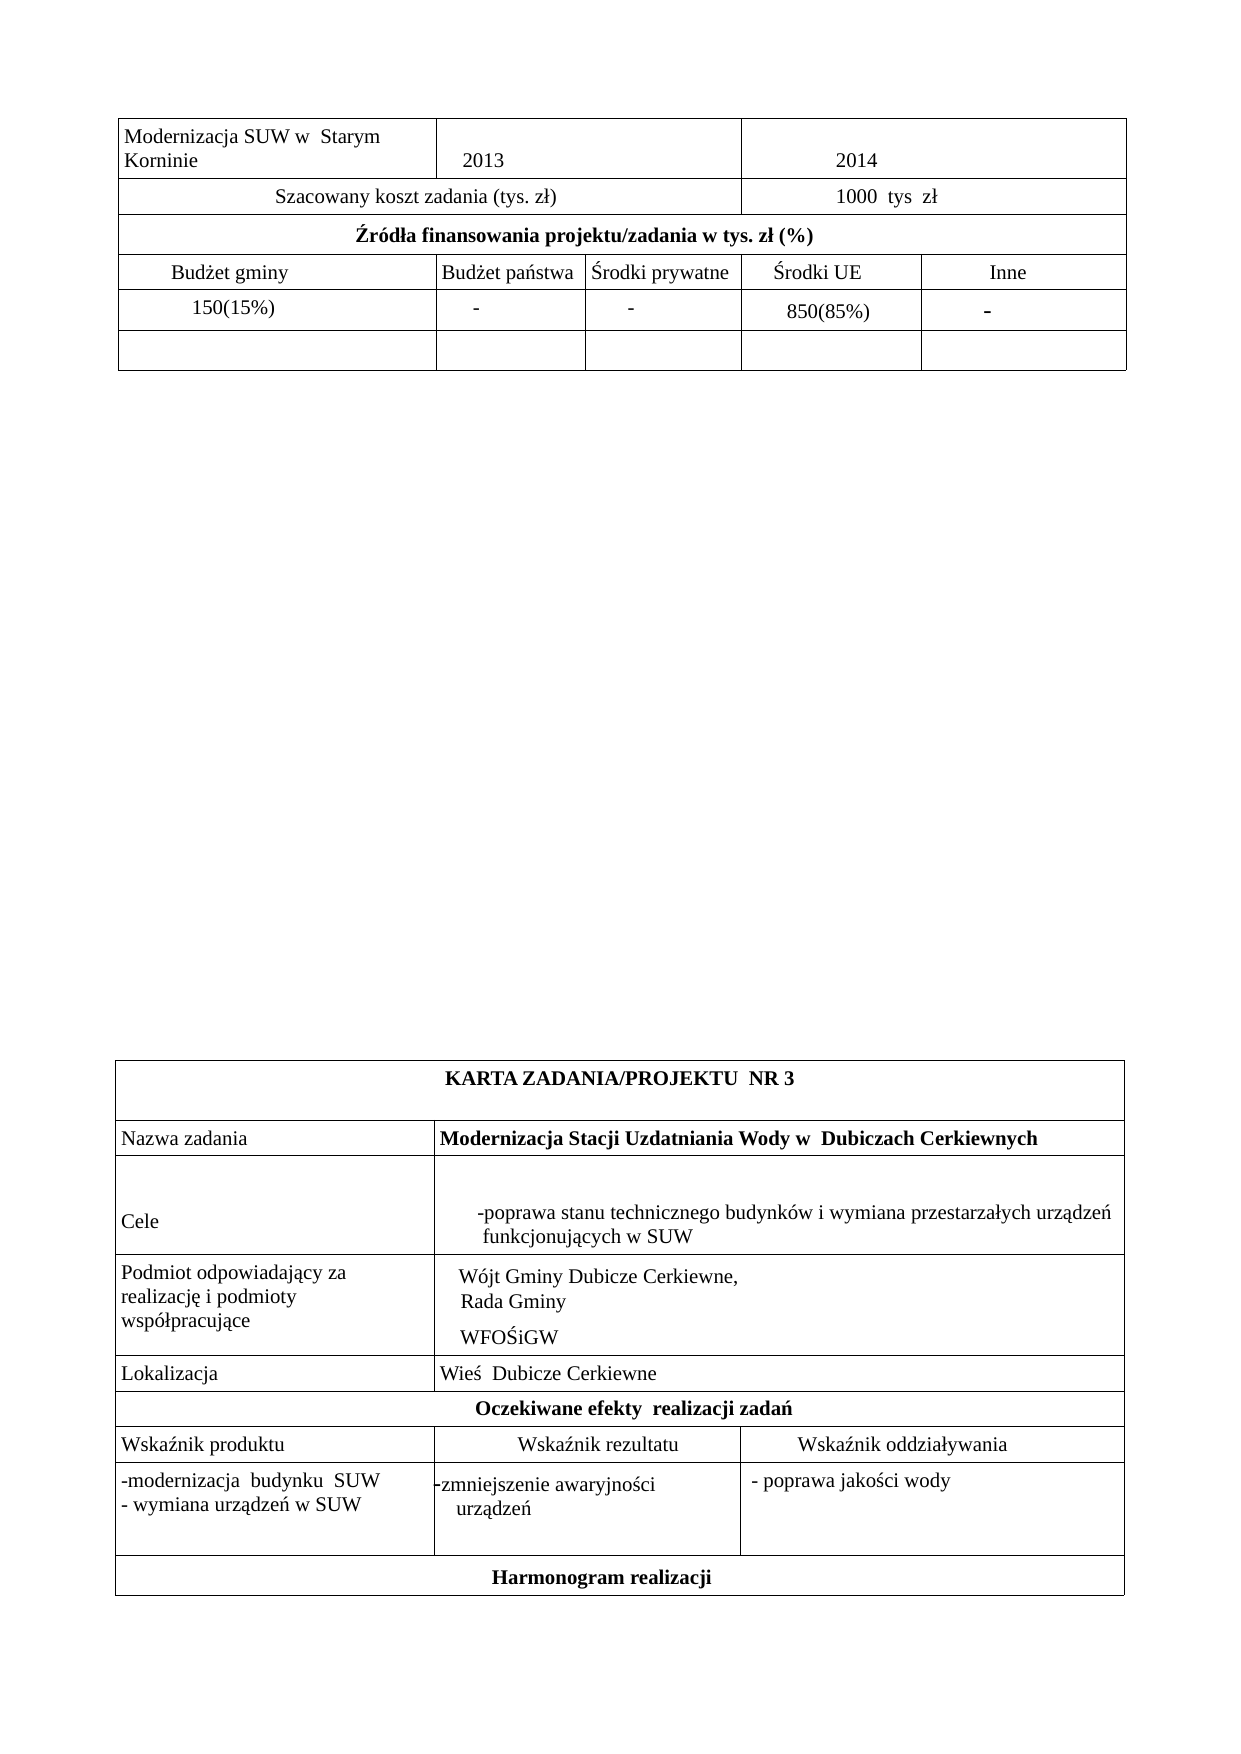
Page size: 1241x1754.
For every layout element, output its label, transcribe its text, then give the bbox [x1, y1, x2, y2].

table_cell 1000 tys zł [742, 179, 1126, 213]
table_header KARTA ZADANIA/PROJEKTU NR 3 [116, 1061, 1124, 1120]
table_header 2014 [742, 119, 1126, 178]
table_cell Podmiot odpowiadający za realizację i podmioty współpracujące [116, 1255, 434, 1355]
table_cell Wskaźnik produktu [116, 1427, 434, 1462]
table_cell - [586, 290, 741, 330]
table_cell Wskaźnik rezultatu [435, 1427, 740, 1462]
table_cell Budżet gminy [119, 255, 436, 289]
table_cell - poprawa jakości wody [741, 1463, 1124, 1555]
table_cell Lokalizacja [116, 1356, 434, 1391]
table_cell Harmonogram realizacji [116, 1556, 1124, 1595]
table_cell Źródła finansowania projektu/zadania w tys. zł (%) [119, 215, 1126, 254]
table_cell Inne [922, 255, 1126, 289]
table_cell Środki UE [742, 255, 921, 289]
table_cell Cele [116, 1156, 434, 1254]
table_cell Środki prywatne [586, 255, 741, 289]
table_cell Budżet państwa [437, 255, 585, 289]
table_cell Wójt Gminy Dubicze Cerkiewne, Rada Gminy WFOŚiGW [435, 1255, 1124, 1355]
table_cell - [922, 290, 1126, 330]
table_cell [922, 331, 1126, 370]
table_cell [119, 331, 436, 370]
table_cell Nazwa zadania [116, 1121, 434, 1155]
table_cell -zmniejszenie awaryjności urządzeń [435, 1463, 740, 1555]
table_cell 150(15%) [119, 290, 436, 330]
table_cell [586, 331, 741, 370]
table_cell Szacowany koszt zadania (tys. zł) [119, 179, 741, 213]
table_cell Modernizacja Stacji Uzdatniania Wody w Dubiczach Cerkiewnych [435, 1121, 1124, 1155]
table_cell -poprawa stanu technicznego budynków i wymiana przestarzałych urządzeń funkcjonujących w SUW [435, 1156, 1124, 1254]
table_cell Oczekiwane efekty realizacji zadań [116, 1392, 1124, 1426]
table_cell [437, 331, 585, 370]
table_cell Wieś Dubicze Cerkiewne [435, 1356, 1124, 1391]
table_header Modernizacja SUW w Starym Korninie [119, 119, 436, 178]
table_cell - [437, 290, 585, 330]
table_cell -modernizacja budynku SUW - wymiana urządzeń w SUW [116, 1463, 434, 1555]
table_header 2013 [437, 119, 741, 178]
table_cell [742, 331, 921, 370]
table_cell 850(85%) [742, 290, 921, 330]
table_cell Wskaźnik oddziaływania [741, 1427, 1124, 1462]
